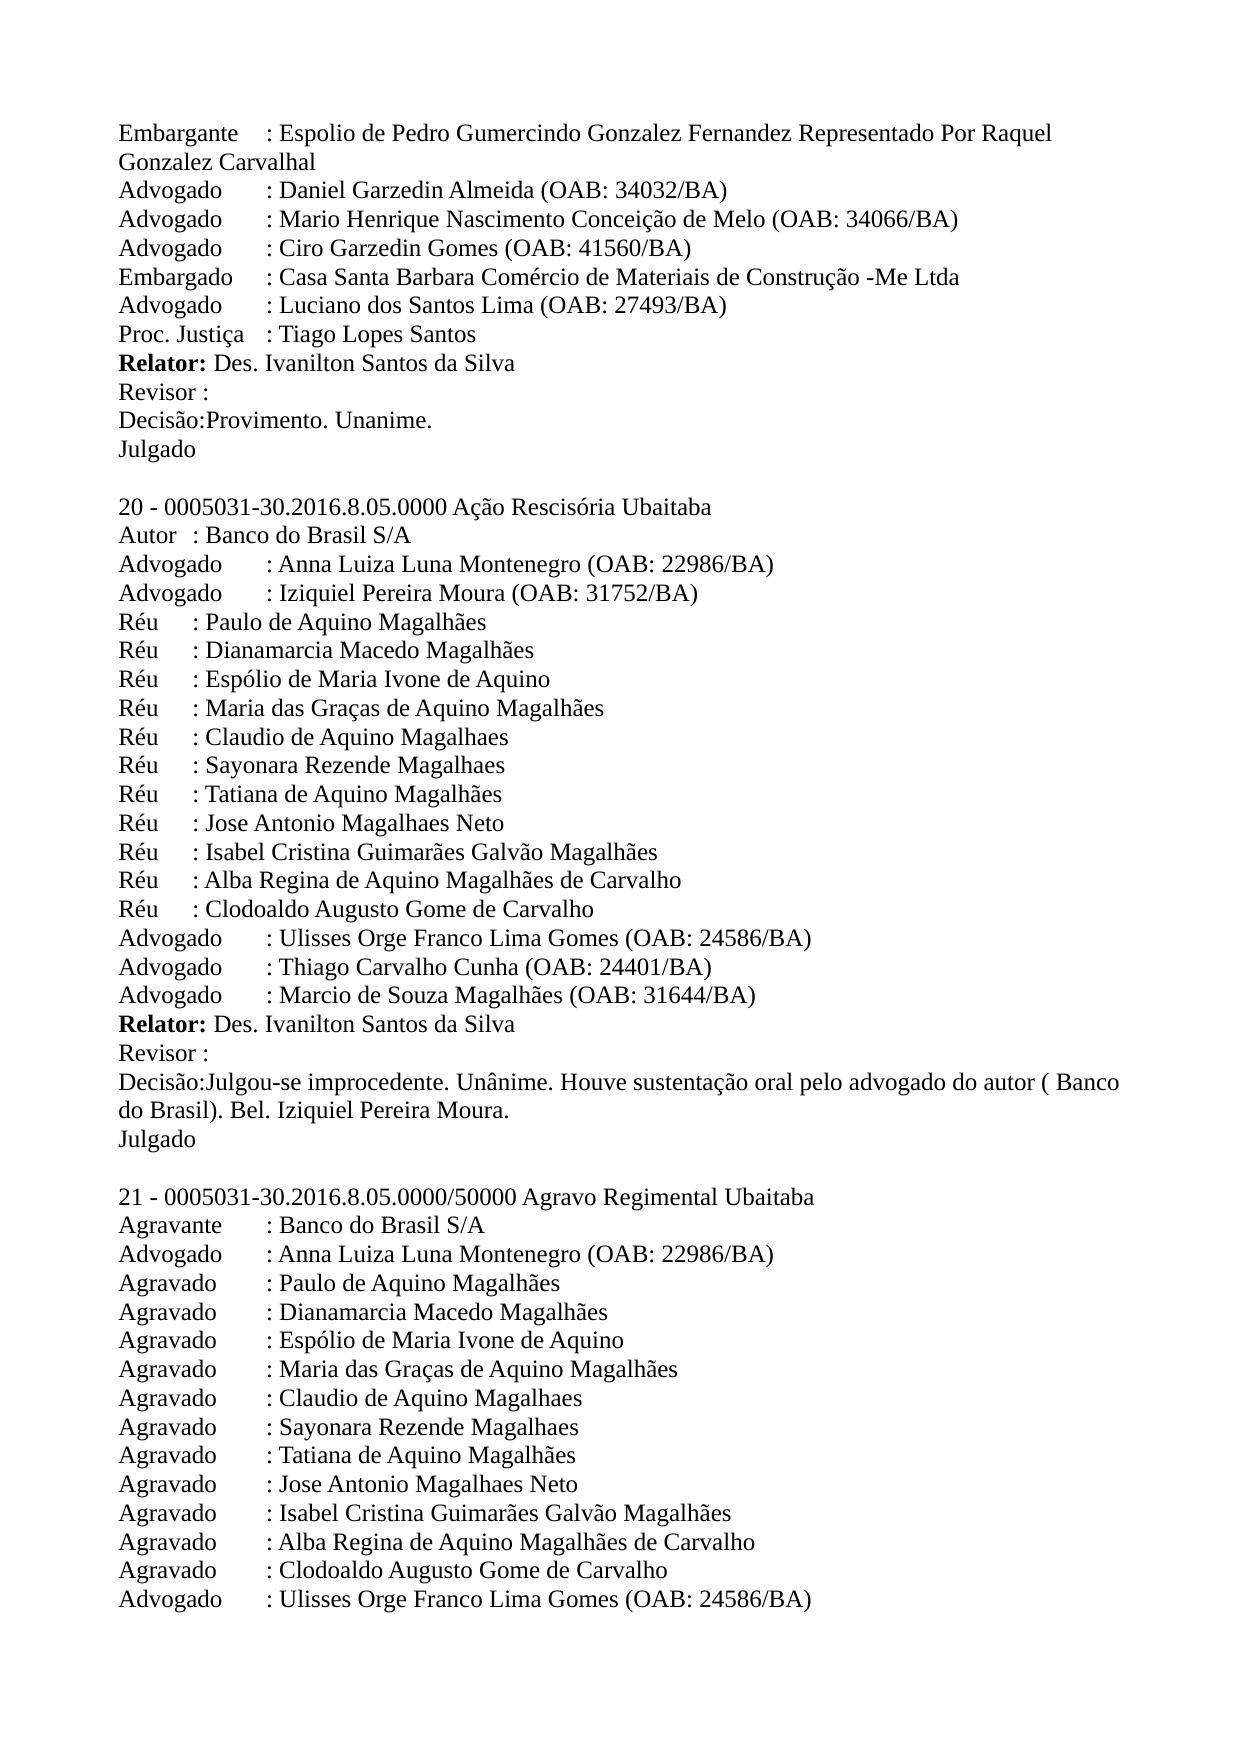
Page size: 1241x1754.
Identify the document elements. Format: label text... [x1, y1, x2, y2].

text Revisor : [118, 377, 1122, 406]
text Embargante : Espolio de Pedro Gumercindo Gonzalez Fernandez Representado Por Raquel Gonzalez Carvalhal Advogado : Daniel Garzedin Almeida (OAB: 34032/BA) Advogado : Mario Henrique Nascimento Conceição de Melo (OAB: 34066/BA) Advogado : Ciro Garzedin Gomes (OAB: 41560/BA) Embargado : Casa Santa Barbara Comércio de Materiais de Construção -Me Ltda Advogado : Luciano dos Santos Lima (OAB: 27493/BA) Proc. Justiça : Tiago Lopes Santos Relator: Des. Ivanilton Santos da Silva [118, 118, 1122, 377]
text Agravante : Banco do Brasil S/A Advogado : Anna Luiza Luna Montenegro (OAB: 22986/BA) Agravado : Paulo de Aquino Magalhães Agravado : Dianamarcia Macedo Magalhães Agravado : Espólio de Maria Ivone de Aquino Agravado : Maria das Graças de Aquino Magalhães Agravado : Claudio de Aquino Magalhaes Agravado : Sayonara Rezende Magalhaes Agravado : Tatiana de Aquino Magalhães Agravado : Jose Antonio Magalhaes Neto Agravado : Isabel Cristina Guimarães Galvão Magalhães Agravado : Alba Regina de Aquino Magalhães de Carvalho Agravado : Clodoaldo Augusto Gome de Carvalho Advogado : Ulisses Orge Franco Lima Gomes (OAB: 24586/BA) [118, 1211, 1122, 1613]
text Decisão:Julgou-se improcedente. Unânime. Houve sustentação oral pelo advogado do autor ( Banco do Brasil). Bel. Iziquiel Pereira Moura. [118, 1067, 1122, 1124]
text Revisor : [118, 1038, 1122, 1067]
text Julgado [118, 434, 1122, 463]
text 20 - 0005031-30.2016.8.05.0000 Ação Rescisória Ubaitaba [118, 492, 1122, 521]
text Autor : Banco do Brasil S/A Advogado : Anna Luiza Luna Montenegro (OAB: 22986/BA) Advogado : Iziquiel Pereira Moura (OAB: 31752/BA) Réu : Paulo de Aquino Magalhães Réu : Dianamarcia Macedo Magalhães Réu : Espólio de Maria Ivone de Aquino Réu : Maria das Graças de Aquino Magalhães Réu : Claudio de Aquino Magalhaes Réu : Sayonara Rezende Magalhaes Réu : Tatiana de Aquino Magalhães Réu : Jose Antonio Magalhaes Neto Réu : Isabel Cristina Guimarães Galvão Magalhães Réu : Alba Regina de Aquino Magalhães de Carvalho Réu : Clodoaldo Augusto Gome de Carvalho Advogado : Ulisses Orge Franco Lima Gomes (OAB: 24586/BA) Advogado : Thiago Carvalho Cunha (OAB: 24401/BA) Advogado : Marcio de Souza Magalhães (OAB: 31644/BA) Relator: Des. Ivanilton Santos da Silva [118, 521, 1122, 1038]
text Decisão:Provimento. Unanime. [118, 406, 1122, 434]
text 21 - 0005031-30.2016.8.05.0000/50000 Agravo Regimental Ubaitaba [118, 1182, 1122, 1211]
text Julgado [118, 1124, 1122, 1153]
